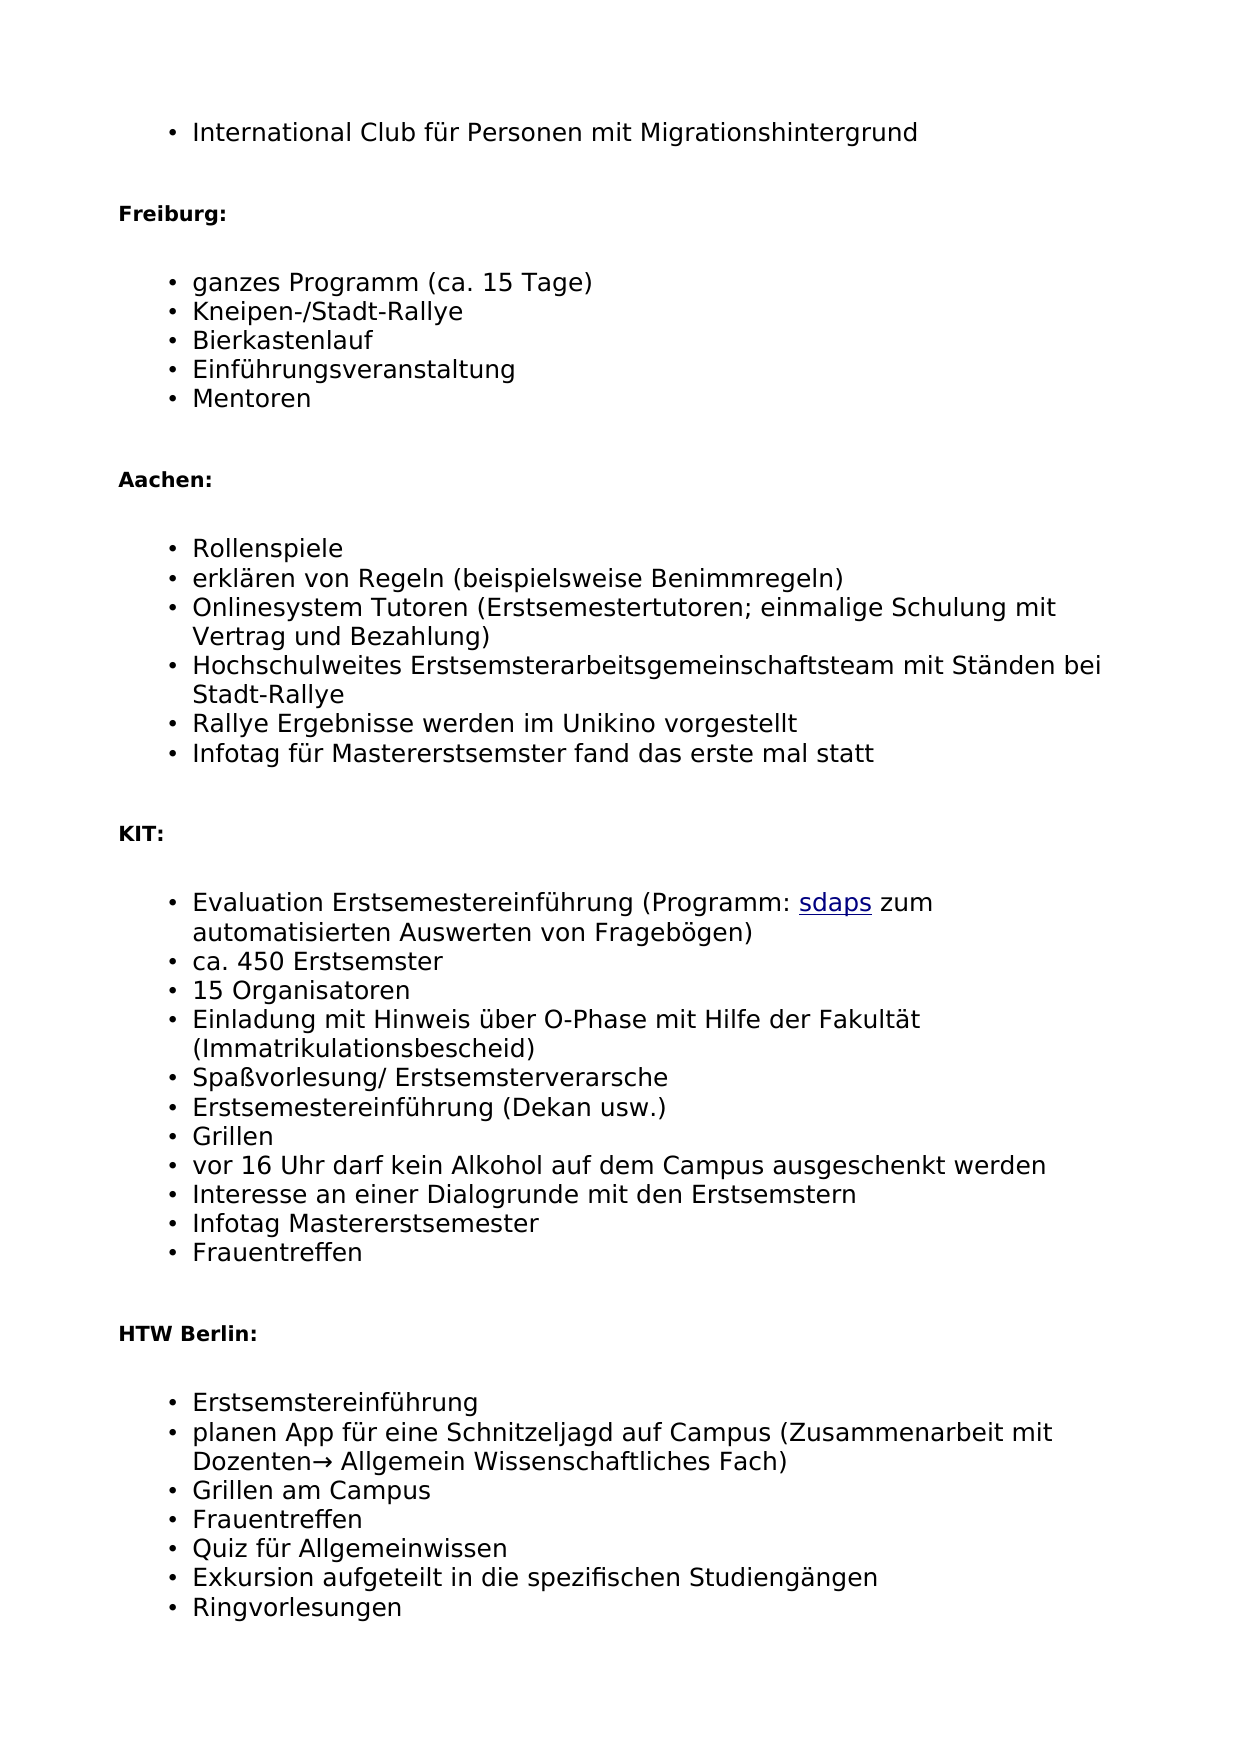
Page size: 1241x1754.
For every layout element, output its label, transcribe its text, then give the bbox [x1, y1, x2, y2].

subtitle Aachen: [118, 468, 1122, 493]
list ca. 450 Erstsemster [177, 947, 1122, 976]
list Rollenspiele [177, 534, 1122, 564]
list Mentoren [177, 385, 1122, 414]
list Grillen [177, 1122, 1122, 1151]
list erklären von Regeln (beispielsweise Benimmregeln) [177, 564, 1122, 593]
list Kneipen-/Stadt-Rallye [177, 297, 1122, 326]
list Exkursion aufgeteilt in die spezifischen Studiengängen [177, 1563, 1122, 1593]
list Einführungsveranstaltung [177, 356, 1122, 385]
list Bierkastenlauf [177, 326, 1122, 356]
list Frauentreffen [177, 1505, 1122, 1534]
list Infotag Mastererstsemester [177, 1209, 1122, 1239]
list Grillen am Campus [177, 1476, 1122, 1505]
list 15 Organisatoren [177, 976, 1122, 1005]
list Spaßvorlesung/ Erstsemsterverarsche [177, 1064, 1122, 1093]
list planen App für eine Schnitzeljagd auf Campus (Zusammenarbeit mit Dozenten→ Allgemein Wissenschaftliches Fach) [177, 1418, 1122, 1476]
list Interesse an einer Dialogrunde mit den Erstsemstern [177, 1180, 1122, 1209]
subtitle KIT: [118, 822, 1122, 847]
list Frauentreffen [177, 1239, 1122, 1268]
list Infotag für Mastererstsemster fand das erste mal statt [177, 739, 1122, 768]
list Ringvorlesungen [177, 1593, 1122, 1622]
list Erstsemestereinführung (Dekan usw.) [177, 1093, 1122, 1122]
list vor 16 Uhr darf kein Alkohol auf dem Campus ausgeschenkt werden [177, 1151, 1122, 1180]
list Onlinesystem Tutoren (Erstsemestertutoren; einmalige Schulung mit Vertrag und Bezahlung) [177, 593, 1122, 651]
subtitle Freiburg: [118, 202, 1122, 226]
list Evaluation Erstsemestereinführung (Programm: sdaps zum automatisierten Auswerten von Fragebögen) [177, 889, 1122, 947]
list ganzes Programm (ca. 15 Tage) [177, 268, 1122, 297]
list Rallye Ergebnisse werden im Unikino vorgestellt [177, 709, 1122, 739]
list Quiz für Allgemeinwissen [177, 1534, 1122, 1563]
subtitle HTW Berlin: [118, 1322, 1122, 1347]
list Einladung mit Hinweis über O-Phase mit Hilfe der Fakultät (Immatrikulationsbescheid) [177, 1005, 1122, 1064]
list Hochschulweites Erstsemsterarbeitsgemeinschaftsteam mit Ständen bei Stadt-Rallye [177, 651, 1122, 709]
list International Club für Personen mit Migrationshintergrund [177, 118, 1122, 147]
list Erstsemstereinführung [177, 1388, 1122, 1418]
